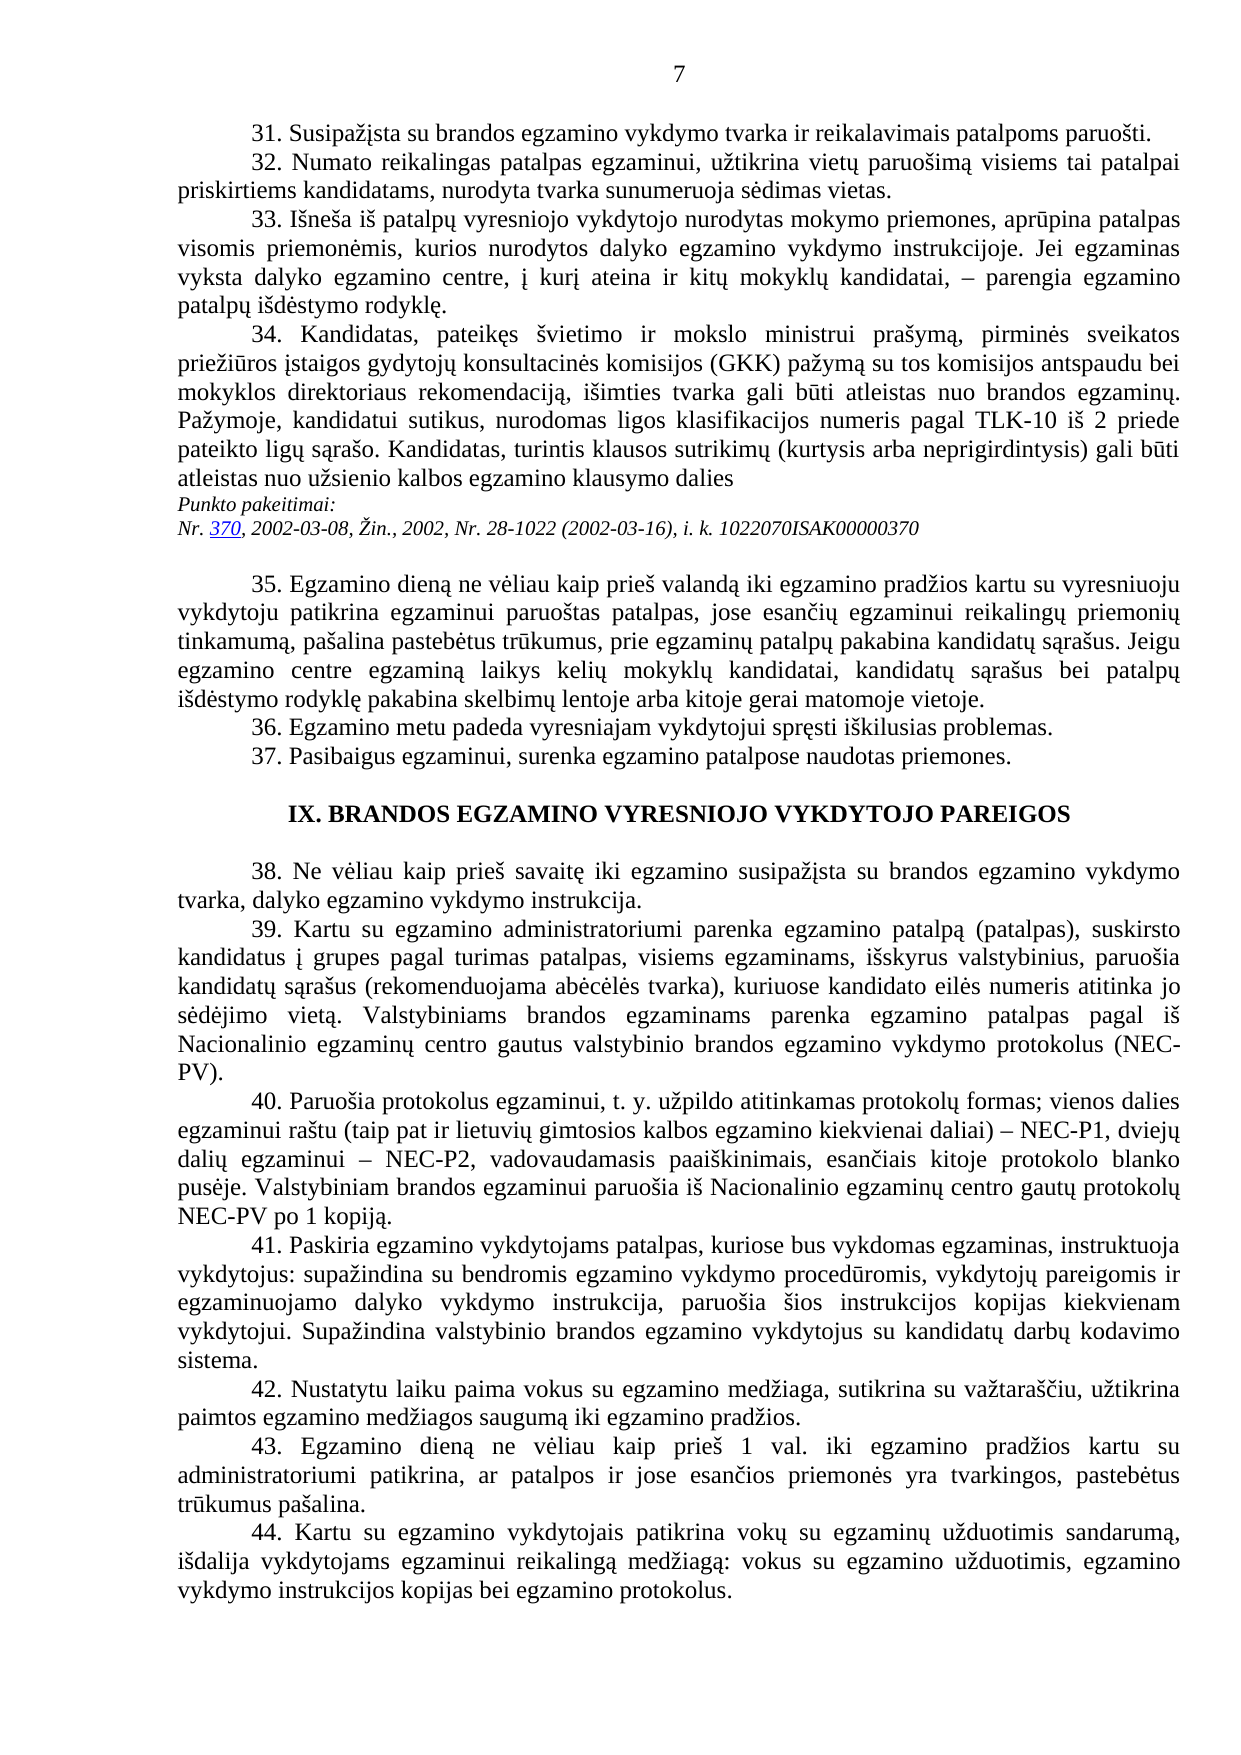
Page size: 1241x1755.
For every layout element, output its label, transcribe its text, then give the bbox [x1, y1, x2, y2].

text 32. Numato reikalingas patalpas egzaminui, užtikrina vietų paruošimą visiems tai patalpai priskirtiems kandidatams, nurodyta tvarka sunumeruoja sėdimas vietas. [177, 147, 1181, 204]
text IX. BRANDOS EGZAMINO VYRESNIOJO VYKDYTOJO PAREIGOS [177, 799, 1181, 827]
text Nr. 370, 2002-03-08, Žin., 2002, Nr. 28-1022 (2002-03-16), i. k. 1022070ISAK00000370 [177, 516, 1181, 540]
text 40. Paruošia protokolus egzaminui, t. y. užpildo atitinkamas protokolų formas; vienos dalies egzaminui raštu (taip pat ir lietuvių gimtosios kalbos egzamino kiekvienai daliai) – NEC-P1, dviejų dalių egzaminui – NEC-P2, vadovaudamasis paaiškinimais, esančiais kitoje protokolo blanko pusėje. Valstybiniam brandos egzaminui paruošia iš Nacionalinio egzaminų centro gautų protokolų NEC-PV po 1 kopiją. [177, 1086, 1181, 1230]
text 34. Kandidatas, pateikęs švietimo ir mokslo ministrui prašymą, pirminės sveikatos priežiūros įstaigos gydytojų konsultacinės komisijos (GKK) pažymą su tos komisijos antspaudu bei mokyklos direktoriaus rekomendaciją, išimties tvarka gali būti atleistas nuo brandos egzaminų. Pažymoje, kandidatui sutikus, nurodomas ligos klasifikacijos numeris pagal TLK-10 iš 2 priede pateikto ligų sąrašo. Kandidatas, turintis klausos sutrikimų (kurtysis arba neprigirdintysis) gali būti atleistas nuo užsienio kalbos egzamino klausymo dalies [177, 319, 1181, 492]
text 39. Kartu su egzamino administratoriumi parenka egzamino patalpą (patalpas), suskirsto kandidatus į grupes pagal turimas patalpas, visiems egzaminams, išskyrus valstybinius, paruošia kandidatų sąrašus (rekomenduojama abėcėlės tvarka), kuriuose kandidato eilės numeris atitinka jo sėdėjimo vietą. Valstybiniams brandos egzaminams parenka egzamino patalpas pagal iš Nacionalinio egzaminų centro gautus valstybinio brandos egzamino vykdymo protokolus (NEC-PV). [177, 914, 1181, 1086]
text 41. Paskiria egzamino vykdytojams patalpas, kuriose bus vykdomas egzaminas, instruktuoja vykdytojus: supažindina su bendromis egzamino vykdymo procedūromis, vykdytojų pareigomis ir egzaminuojamo dalyko vykdymo instrukcija, paruošia šios instrukcijos kopijas kiekvienam vykdytojui. Supažindina valstybinio brandos egzamino vykdytojus su kandidatų darbų kodavimo sistema. [177, 1230, 1181, 1374]
text 43. Egzamino dieną ne vėliau kaip prieš 1 val. iki egzamino pradžios kartu su administratoriumi patikrina, ar patalpos ir jose esančios priemonės yra tvarkingos, pastebėtus trūkumus pašalina. [177, 1431, 1181, 1517]
text 37. Pasibaigus egzaminui, surenka egzamino patalpose naudotas priemones. [177, 741, 1181, 770]
text 31. Susipažįsta su brandos egzamino vykdymo tvarka ir reikalavimais patalpoms paruošti. [177, 118, 1181, 147]
text 36. Egzamino metu padeda vyresniajam vykdytojui spręsti iškilusias problemas. [177, 712, 1181, 741]
text 44. Kartu su egzamino vykdytojais patikrina vokų su egzaminų užduotimis sandarumą, išdalija vykdytojams egzaminui reikalingą medžiagą: vokus su egzamino užduotimis, egzamino vykdymo instrukcijos kopijas bei egzamino protokolus. [177, 1517, 1181, 1604]
text 35. Egzamino dieną ne vėliau kaip prieš valandą iki egzamino pradžios kartu su vyresniuoju vykdytoju patikrina egzaminui paruoštas patalpas, jose esančių egzaminui reikalingų priemonių tinkamumą, pašalina pastebėtus trūkumus, prie egzaminų patalpų pakabina kandidatų sąrašus. Jeigu egzamino centre egzaminą laikys kelių mokyklų kandidatai, kandidatų sąrašus bei patalpų išdėstymo rodyklę pakabina skelbimų lentoje arba kitoje gerai matomoje vietoje. [177, 569, 1181, 712]
text 33. Išneša iš patalpų vyresniojo vykdytojo nurodytas mokymo priemones, aprūpina patalpas visomis priemonėmis, kurios nurodytos dalyko egzamino vykdymo instrukcijoje. Jei egzaminas vyksta dalyko egzamino centre, į kurį ateina ir kitų mokyklų kandidatai, – parengia egzamino patalpų išdėstymo rodyklę. [177, 204, 1181, 319]
text Punkto pakeitimai: [177, 492, 1181, 516]
text 42. Nustatytu laiku paima vokus su egzamino medžiaga, sutikrina su važtaraščiu, užtikrina paimtos egzamino medžiagos saugumą iki egzamino pradžios. [177, 1374, 1181, 1431]
text 38. Ne vėliau kaip prieš savaitę iki egzamino susipažįsta su brandos egzamino vykdymo tvarka, dalyko egzamino vykdymo instrukcija. [177, 856, 1181, 914]
